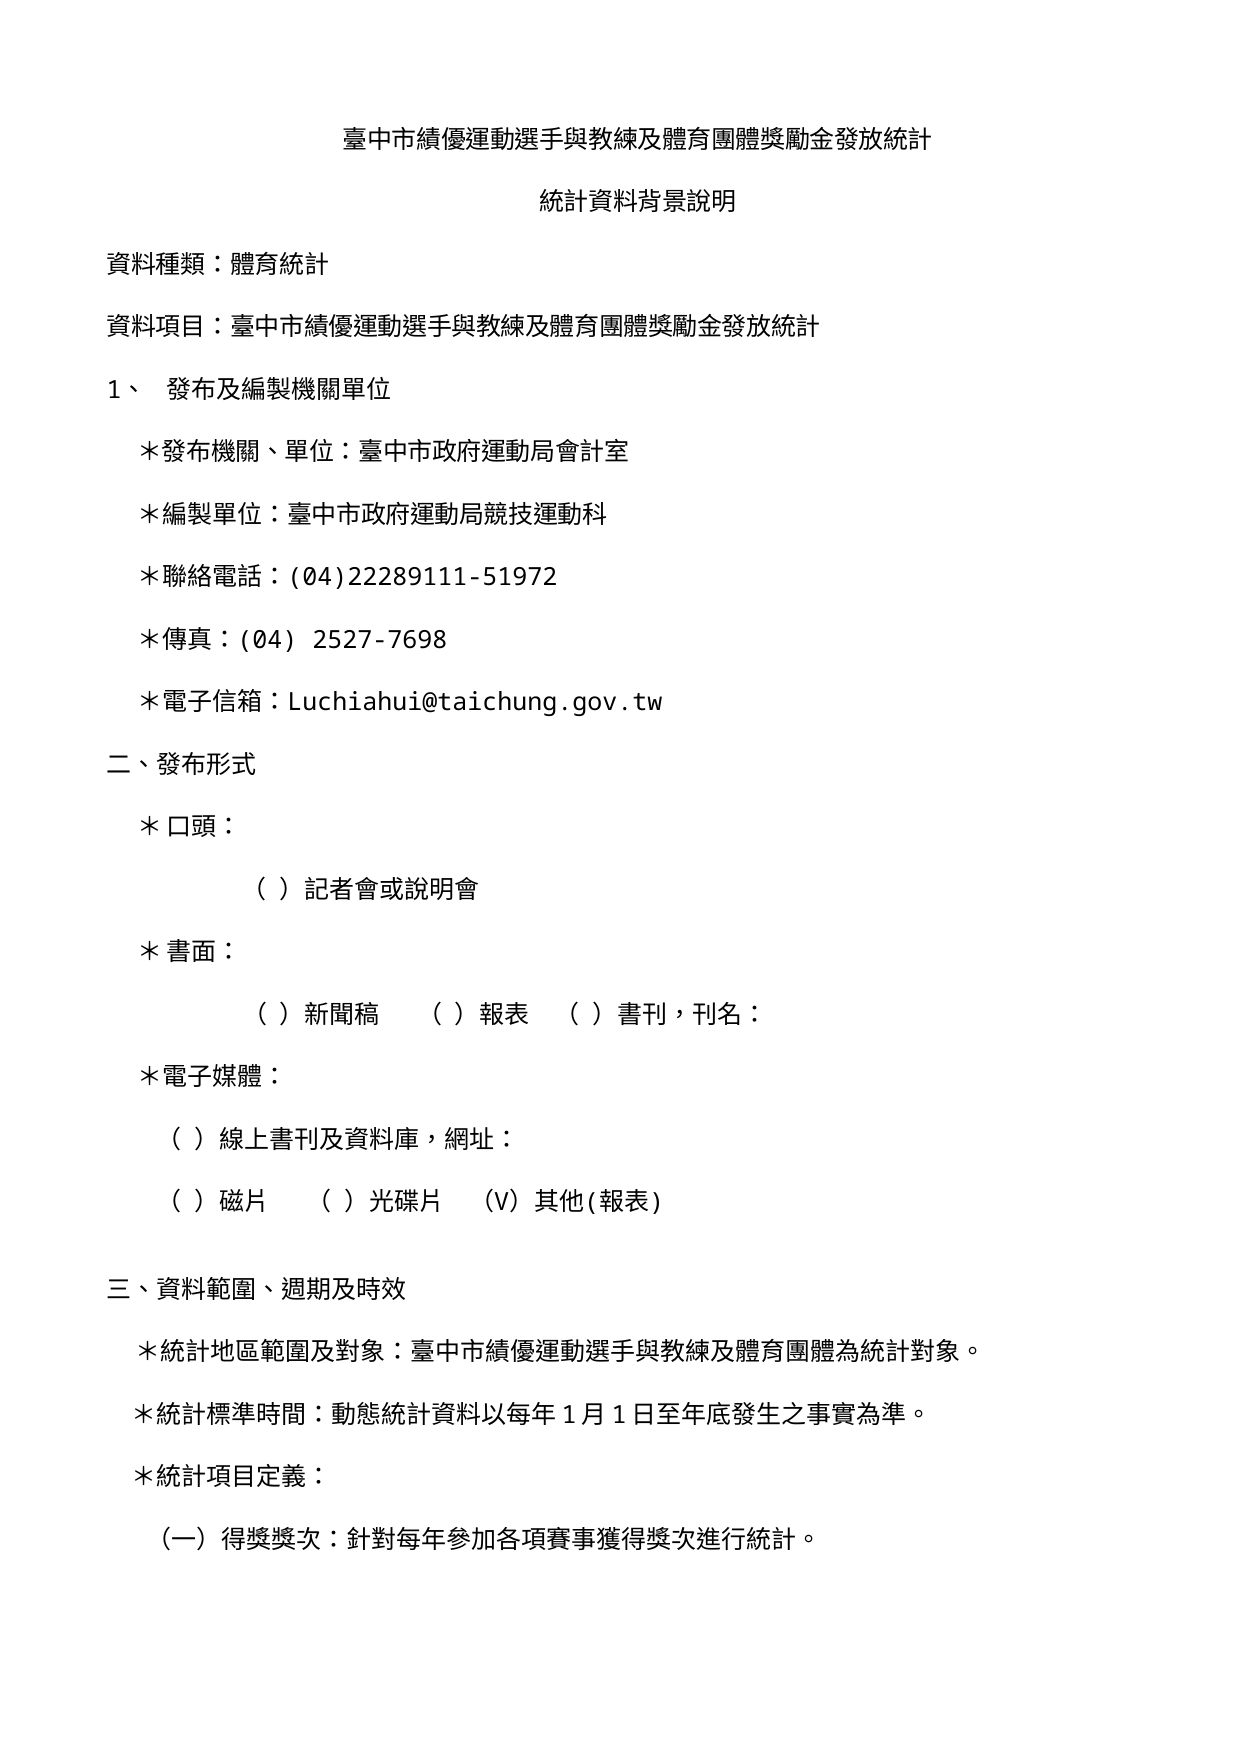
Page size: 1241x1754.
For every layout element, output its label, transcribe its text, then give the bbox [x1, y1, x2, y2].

text ＊統計地區範圍及對象：臺中市績優運動選手與教練及體育團體為統計對象。 [136, 1308, 1169, 1371]
list 發布及編製機關單位 [106, 346, 1169, 408]
list 書面： [137, 908, 1169, 971]
text （ ）線上書刊及資料庫，網址： [106, 1096, 1203, 1158]
text 臺中市績優運動選手與教練及體育團體獎勵金發放統計 [106, 96, 1169, 158]
text ＊電子信箱：Luchiahui@taichung.gov.tw [137, 658, 1169, 721]
text ＊電子媒體： [137, 1033, 1169, 1096]
text ＊發布機關、單位：臺中市政府運動局會計室 [137, 408, 1169, 471]
text ＊統計項目定義： [131, 1433, 1169, 1496]
text 統計資料背景說明 [106, 158, 1169, 221]
list 口頭： [137, 783, 1169, 846]
text 資料種類：體育統計 [106, 221, 1169, 283]
text ＊聯絡電話：(04)22289111-51972 [137, 533, 1169, 596]
text ＊傳真：(04) 2527-7698 [137, 596, 1169, 658]
text 資料項目：臺中市績優運動選手與教練及體育團體獎勵金發放統計 [106, 283, 1169, 346]
text （ ）記者會或說明會 [106, 846, 1169, 908]
text （ ）新聞稿 （ ）報表 （ ）書刊，刊名： [137, 971, 1169, 1033]
text 三、資料範圍、週期及時效 [106, 1246, 1169, 1308]
text （一）得獎獎次：針對每年參加各項賽事獲得獎次進行統計。 [131, 1496, 1169, 1558]
text 二、發布形式 [106, 721, 1169, 783]
text ＊統計標準時間：動態統計資料以每年1月1日至年底發生之事實為準。 [131, 1371, 1169, 1433]
text （ ）磁片 （ ）光碟片 （V）其他(報表) [106, 1158, 1203, 1221]
text ＊編製單位：臺中市政府運動局競技運動科 [137, 471, 1169, 533]
